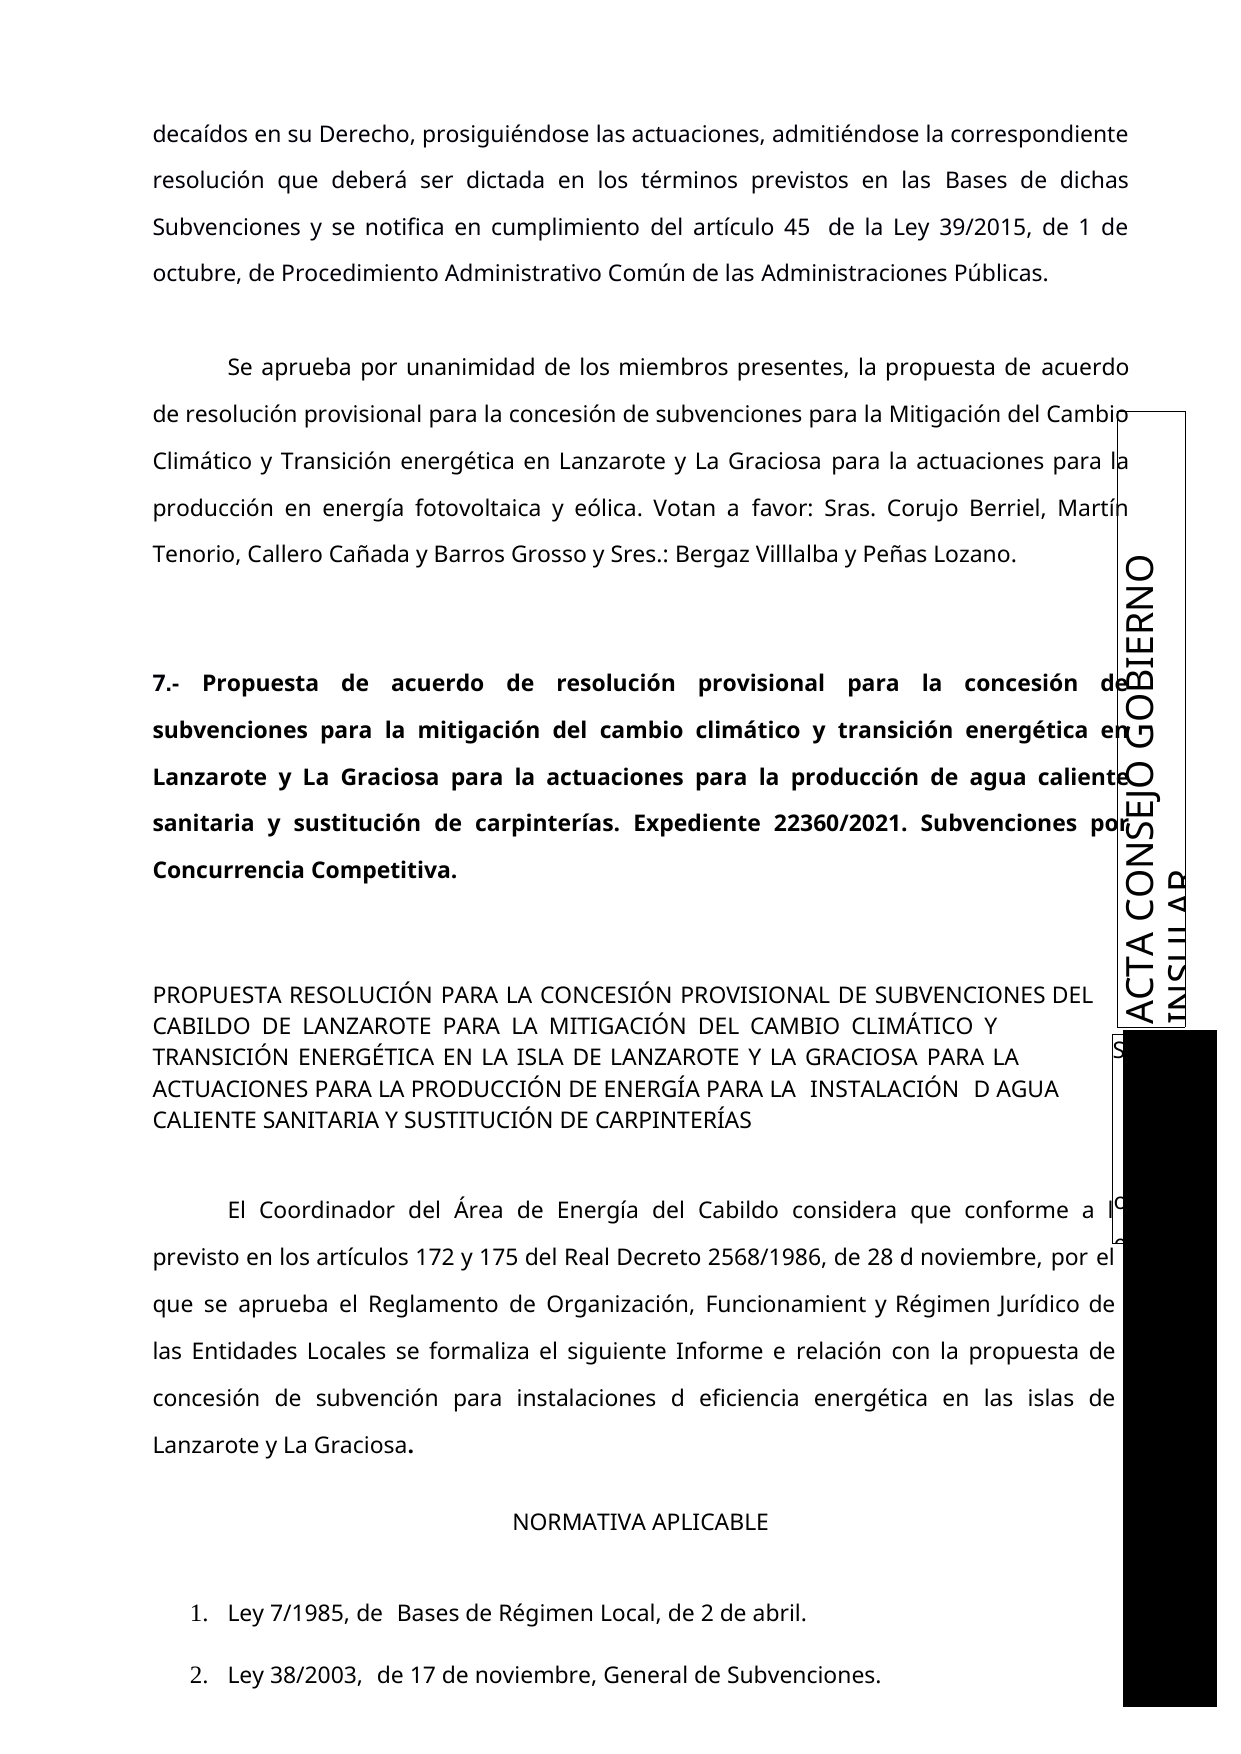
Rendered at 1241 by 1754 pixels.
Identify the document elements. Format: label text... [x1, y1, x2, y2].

subtitle 7.- Propuesta de acuerdo de resolución provisional para la concesión de subvenciones para la mitigación del cambio climático y transición energética en Lanzarote y La Graciosa para la actuaciones para la producción de agua caliente sanitaria y sustitución de carpinterías. Expediente 22360/2021. Subvenciones por Concurrencia Competitiva. [152, 667, 1129, 885]
text o e [1116, 1208, 1123, 1240]
text El Coordinador del Área de Energía del Cabildo considera que conforme a l previsto en los artículos 172 y 175 del Real Decreto 2568/1986, de 28 d noviembre, por el que se aprueba el Reglamento de Organización, Funcionamient y Régimen Jurídico de las Entidades Locales se formaliza el siguiente Informe e relación con la propuesta de concesión de subvención para instalaciones d eficiencia energética en las islas de Lanzarote y La Graciosa. [152, 1194, 1116, 1460]
text Se aprueba por unanimidad de los miembros presentes, la propuesta de acuerdo de resolución provisional para la concesión de subvenciones para la Mitigación del Cambio Climático y Transición energética en Lanzarote y La Graciosa para la actuaciones para la producción en energía fotovoltaica y eólica. Votan a favor: Sras. Corujo Berriel, Martín Tenorio, Callero Cañada y Barros Grosso y Sres.: Bergaz Villlalba y Peñas Lozano. [152, 351, 1129, 569]
list Ley 7/1985, de Bases de Régimen Local, de 2 de abril. [189, 1597, 1153, 1628]
text ACTA CONSEJO GOBIERNO INSULAR [1118, 414, 1183, 1027]
text NORMATIVA APLICABLE [162, 1506, 1118, 1537]
text decaídos en su Derecho, prosiguiéndose las actuaciones, admitiéndose la correspondiente resolución que deberá ser dictada en los términos previstos en las Bases de dichas Subvenciones y se notifica en cumplimiento del artículo 45 de la Ley 39/2015, de 1 de octubre, de Procedimiento Administrativo Común de las Administraciones Públicas. [152, 118, 1129, 288]
list Ley 38/2003, de 17 de noviembre, General de Subvenciones. [189, 1659, 1153, 1690]
text PROPUESTA RESOLUCIÓN PARA LA CONCESIÓN PROVISIONAL DE SUBVENCIONES DEL CABILDO DE LANZAROTE PARA LA MITIGACIÓN DEL CAMBIO CLIMÁTICO Y TRANSICIÓN ENERGÉTICA EN LA ISLA DE LANZAROTE Y LA GRACIOSA PARA LA ACTUACIONES PARA LA PRODUCCIÓN DE ENERGÍA PARA LA INSTALACIÓN D AGUA CALIENTE SANITARIA Y SUSTITUCIÓN DE CARPINTERÍAS [152, 979, 1129, 1135]
text o e [1113, 1175, 1123, 1198]
text o e [1116, 1198, 1123, 1208]
